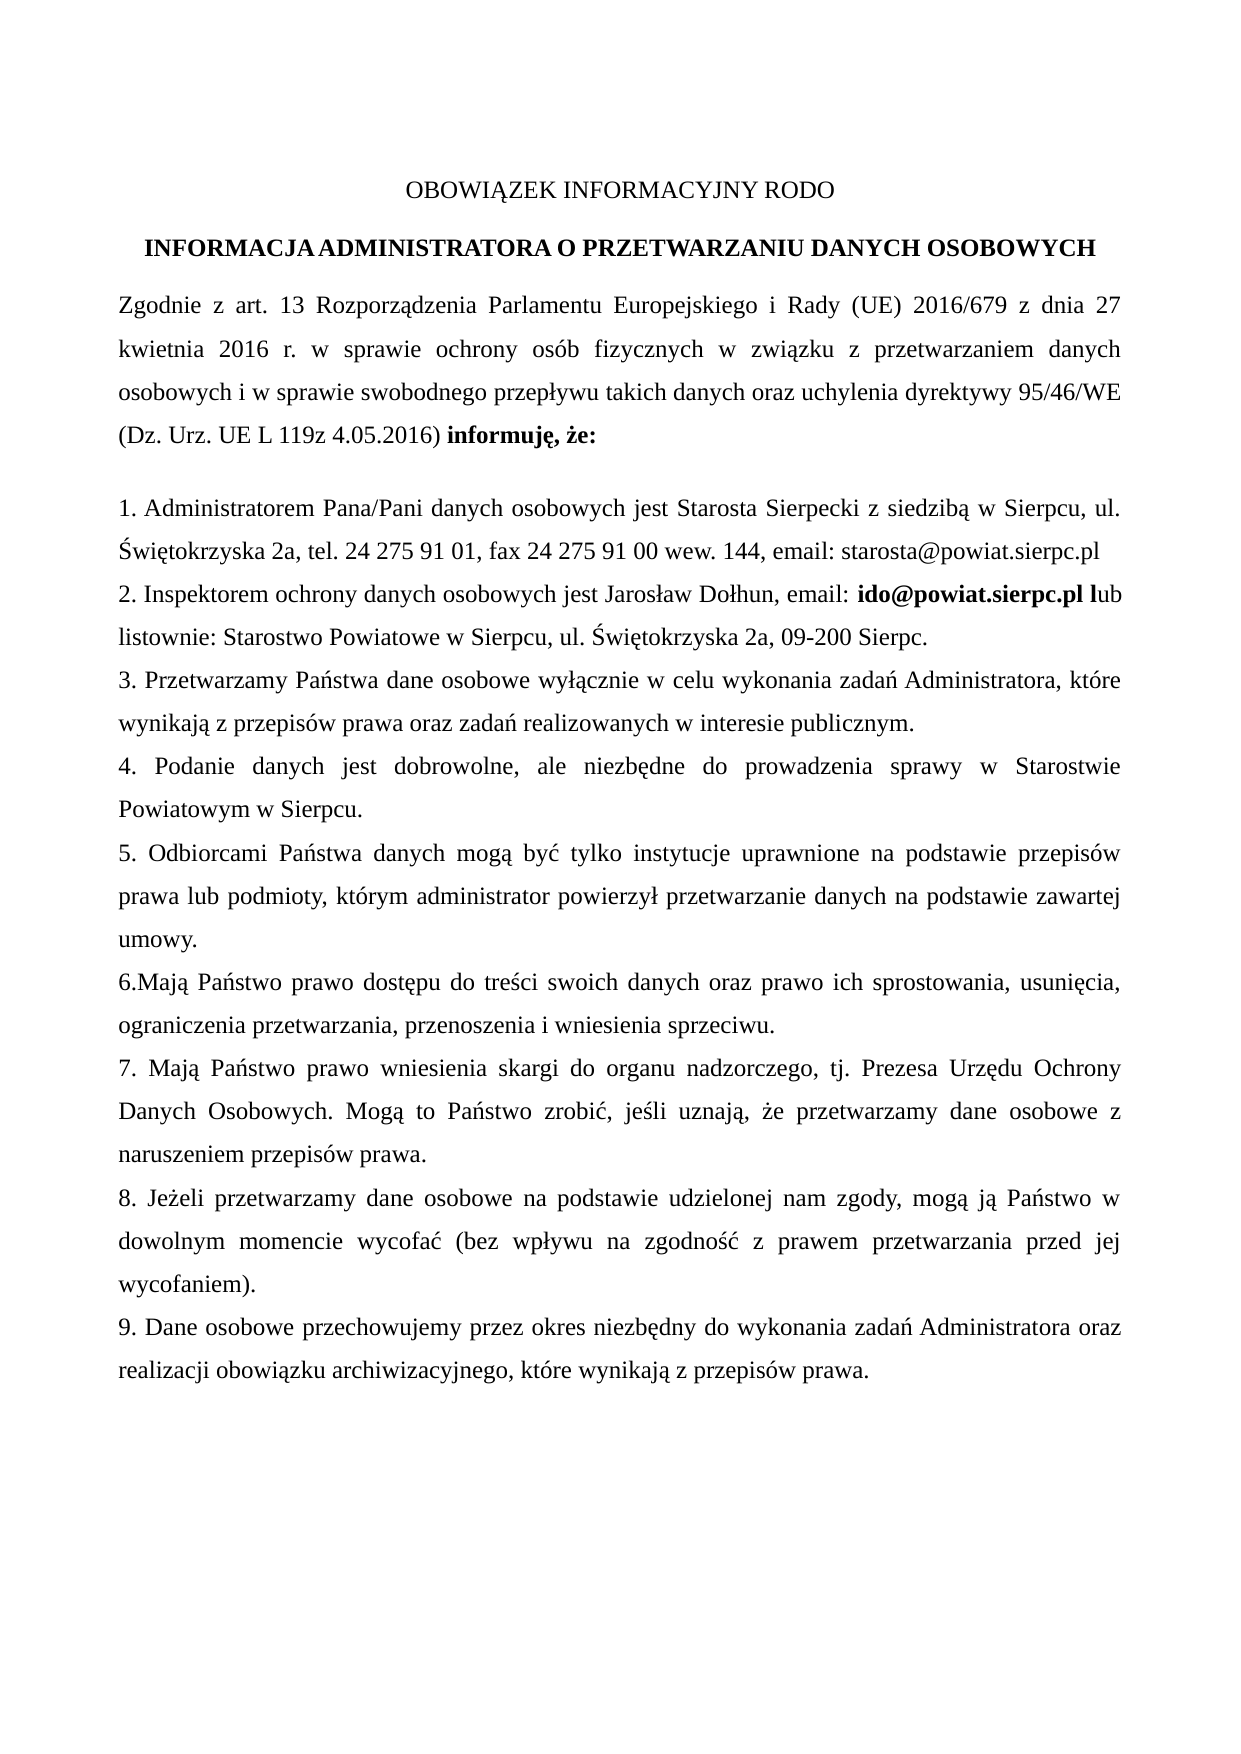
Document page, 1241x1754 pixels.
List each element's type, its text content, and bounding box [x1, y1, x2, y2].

text 1. Administratorem Pana/Pani danych osobowych jest Starosta Sierpecki z siedzibą w Sierpcu, ul. Świętokrzyska 2a, tel. 24 275 91 01, fax 24 275 91 00 wew. 144, email: starosta@powiat.sierpc.pl [118, 493, 1122, 564]
text OBOWIĄZEK INFORMACYJNY RODO [118, 176, 1122, 204]
text Zgodnie z art. 13 Rozporządzenia Parlamentu Europejskiego i Rady (UE) 2016/679 z dnia 27 kwietnia 2016 r. w sprawie ochrony osób fizycznych w związku z przetwarzaniem danych osobowych i w sprawie swobodnego przepływu takich danych oraz uchylenia dyrektywy 95/46/WE (Dz. Urz. UE L 119z 4.05.2016) informuję, że: [118, 291, 1122, 449]
text 7. Mają Państwo prawo wniesienia skargi do organu nadzorczego, tj. Prezesa Urzędu Ochrony Danych Osobowych. Mogą to Państwo zrobić, jeśli uznają, że przetwarzamy dane osobowe z naruszeniem przepisów prawa. [118, 1053, 1122, 1168]
text 4. Podanie danych jest dobrowolne, ale niezbędne do prowadzenia sprawy w Starostwie Powiatowym w Sierpcu. [118, 751, 1122, 823]
text 3. Przetwarzamy Państwa dane osobowe wyłącznie w celu wykonania zadań Administratora, które wynikają z przepisów prawa oraz zadań realizowanych w interesie publicznym. [118, 665, 1122, 737]
text 2. Inspektorem ochrony danych osobowych jest Jarosław Dołhun, email: ido@powiat.sierpc.pl lub listownie: Starostwo Powiatowe w Sierpcu, ul. Świętokrzyska 2a, 09-200 Sierpc. [118, 579, 1122, 651]
text 5. Odbiorcami Państwa danych mogą być tylko instytucje uprawnione na podstawie przepisów prawa lub podmioty, którym administrator powierzył przetwarzanie danych na podstawie zawartej umowy. [118, 838, 1122, 953]
text INFORMACJA ADMINISTRATORA O PRZETWARZANIU DANYCH OSOBOWYCH [118, 233, 1122, 262]
text 9. Dane osobowe przechowujemy przez okres niezbędny do wykonania zadań Administratora oraz realizacji obowiązku archiwizacyjnego, które wynikają z przepisów prawa. [118, 1312, 1122, 1384]
text 8. Jeżeli przetwarzamy dane osobowe na podstawie udzielonej nam zgody, mogą ją Państwo w dowolnym momencie wycofać (bez wpływu na zgodność z prawem przetwarzania przed jej wycofaniem). [118, 1183, 1122, 1298]
text 6.Mają Państwo prawo dostępu do treści swoich danych oraz prawo ich sprostowania, usunięcia, ograniczenia przetwarzania, przenoszenia i wniesienia sprzeciwu. [118, 967, 1122, 1039]
